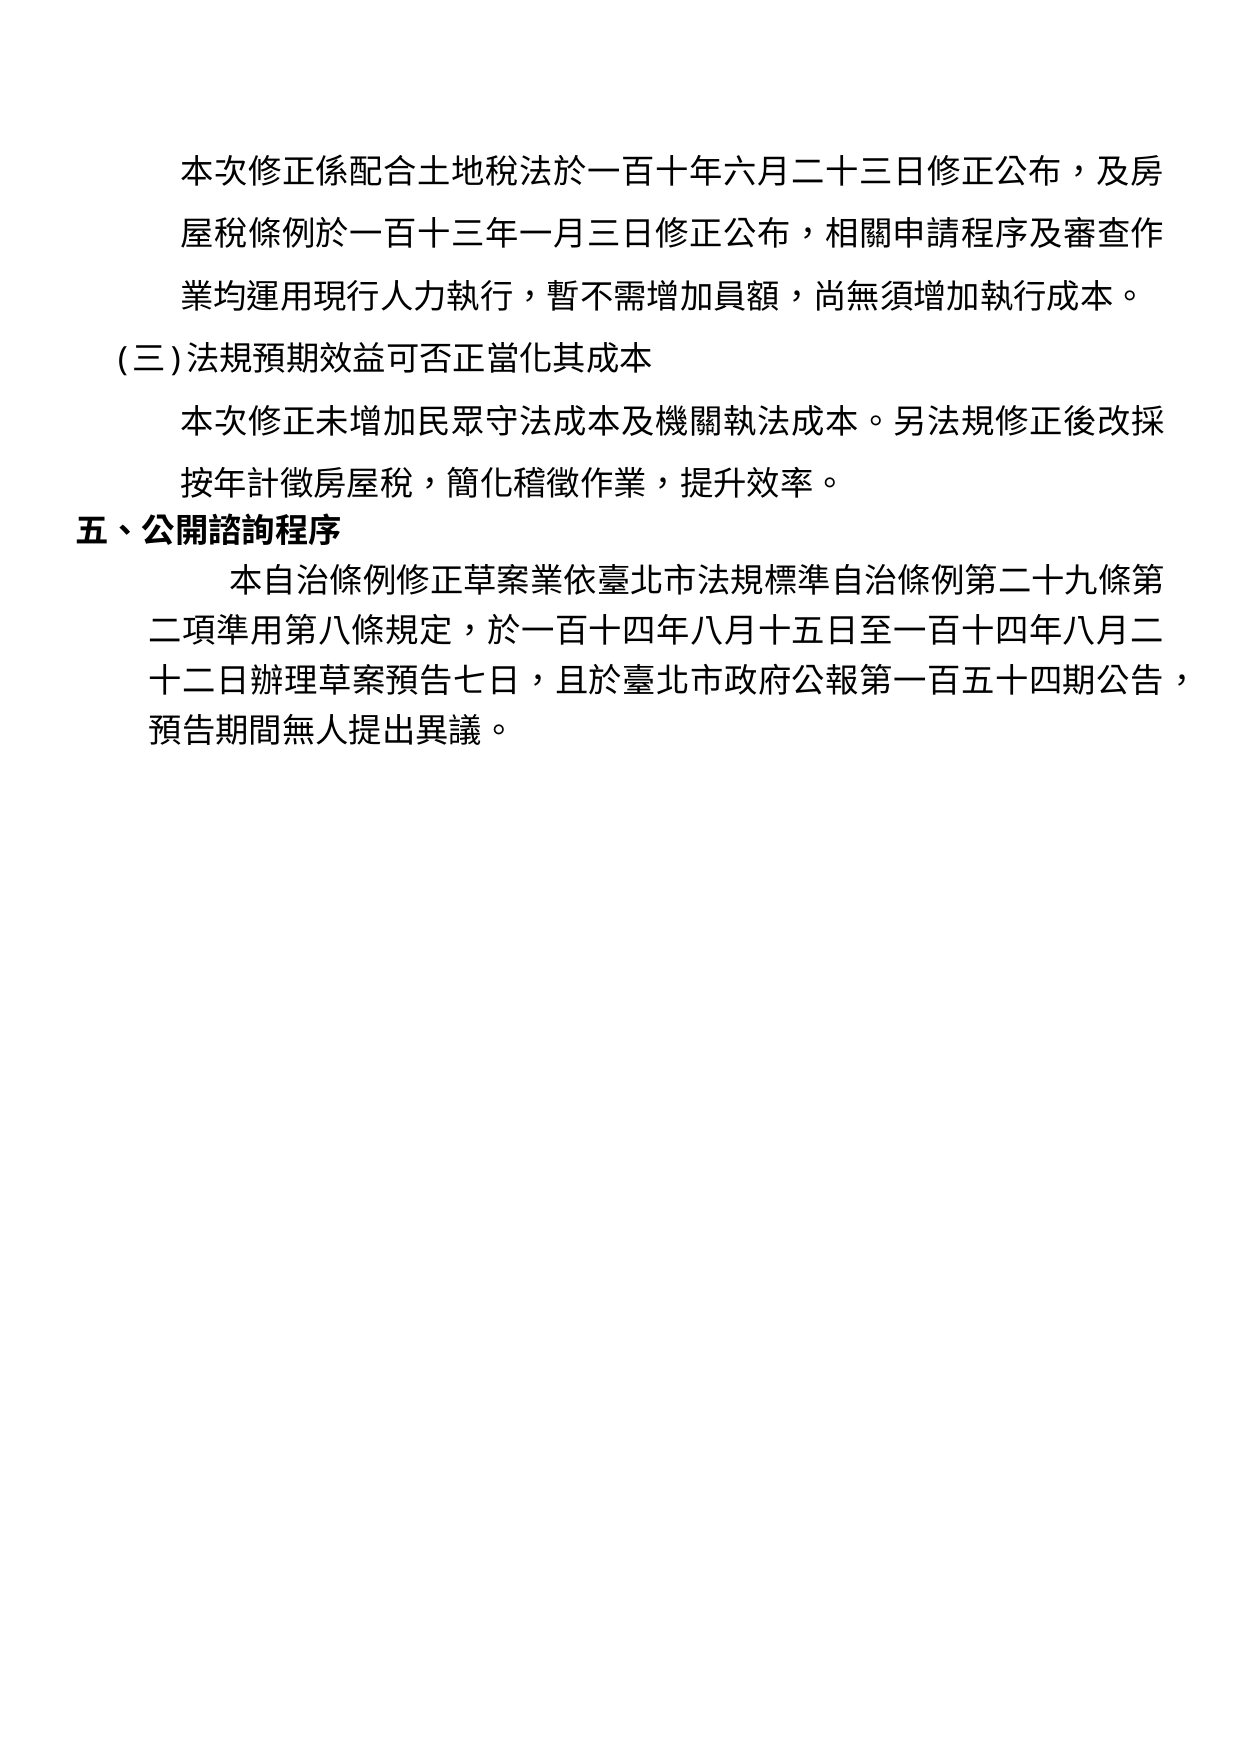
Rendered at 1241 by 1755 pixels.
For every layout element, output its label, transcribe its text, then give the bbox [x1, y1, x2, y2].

text 本自治條例修正草案業依臺北市法規標準自治條例第二十九條第二項準用第八條規定，於一百十四年八月十五日至一百十四年八月二十二日辦理草案預告七日，且於臺北市政府公報第一百五十四期公告，預告期間無人提出異議。 [149, 552, 1165, 752]
text 本次修正未增加民眾守法成本及機關執法成本。另法規修正後改採按年計徵房屋稅，簡化稽徵作業，提升效率。 [180, 377, 1165, 502]
text 本次修正係配合土地稅法於一百十年六月二十三日修正公布，及房屋稅條例於一百十三年一月三日修正公布，相關申請程序及審查作業均運用現行人力執行，暫不需增加員額，尚無須增加執行成本。 [180, 127, 1165, 314]
text (三)法規預期效益可否正當化其成本 [112, 314, 1165, 377]
text 五、公開諮詢程序 [75, 502, 1165, 552]
